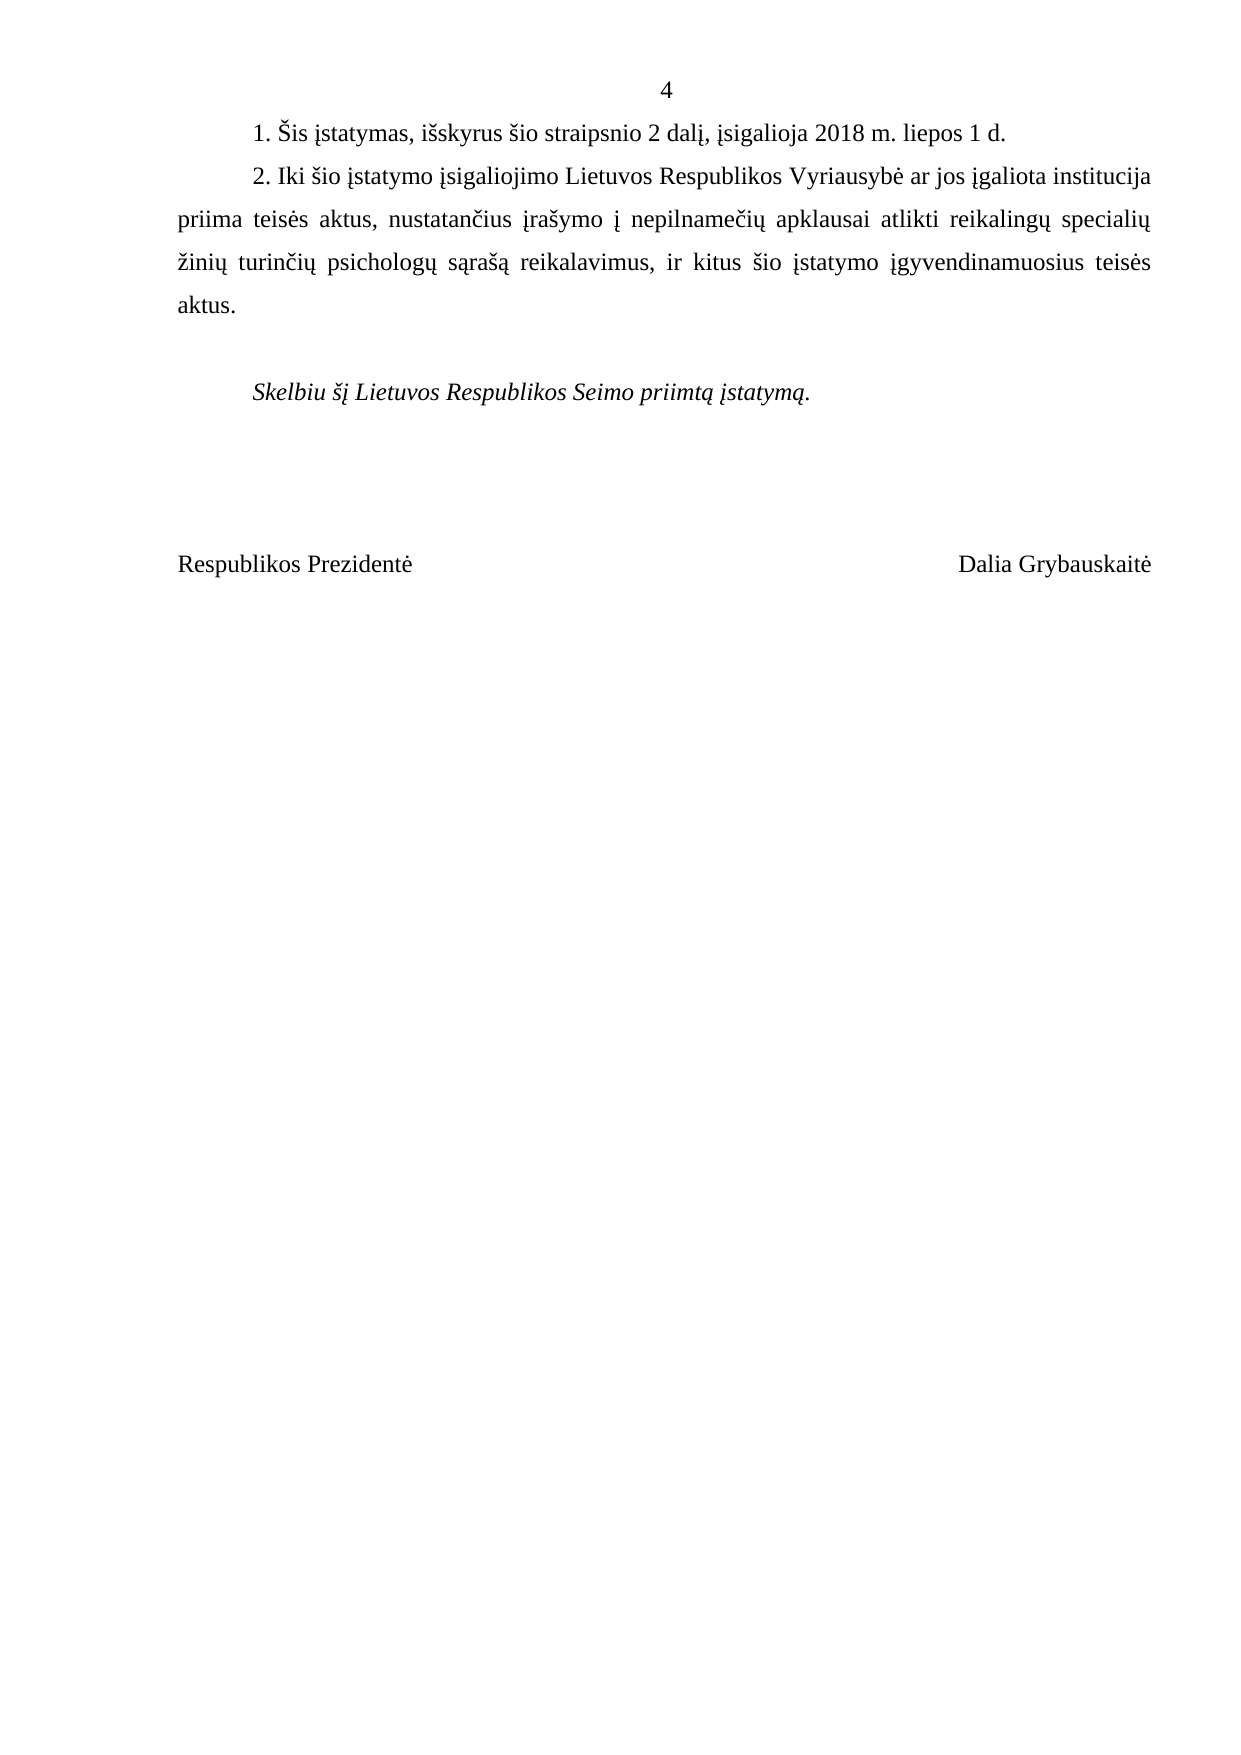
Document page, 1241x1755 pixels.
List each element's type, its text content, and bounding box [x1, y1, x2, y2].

text Respublikos Prezidentė Dalia Grybauskaitė [177, 549, 1152, 578]
text 2. Iki šio įstatymo įsigaliojimo Lietuvos Respublikos Vyriausybė ar jos įgaliota institucija priima teisės aktus, nustatančius įrašymo į nepilnamečių apklausai atlikti reikalingų specialių žinių turinčių psichologų sąrašą reikalavimus, ir kitus šio įstatymo įgyvendinamuosius teisės aktus. [177, 161, 1152, 319]
text Skelbiu šį Lietuvos Respublikos Seimo priimtą įstatymą. [177, 377, 1152, 406]
text 1. Šis įstatymas, išskyrus šio straipsnio 2 dalį, įsigalioja 2018 m. liepos 1 d. [177, 118, 1152, 147]
